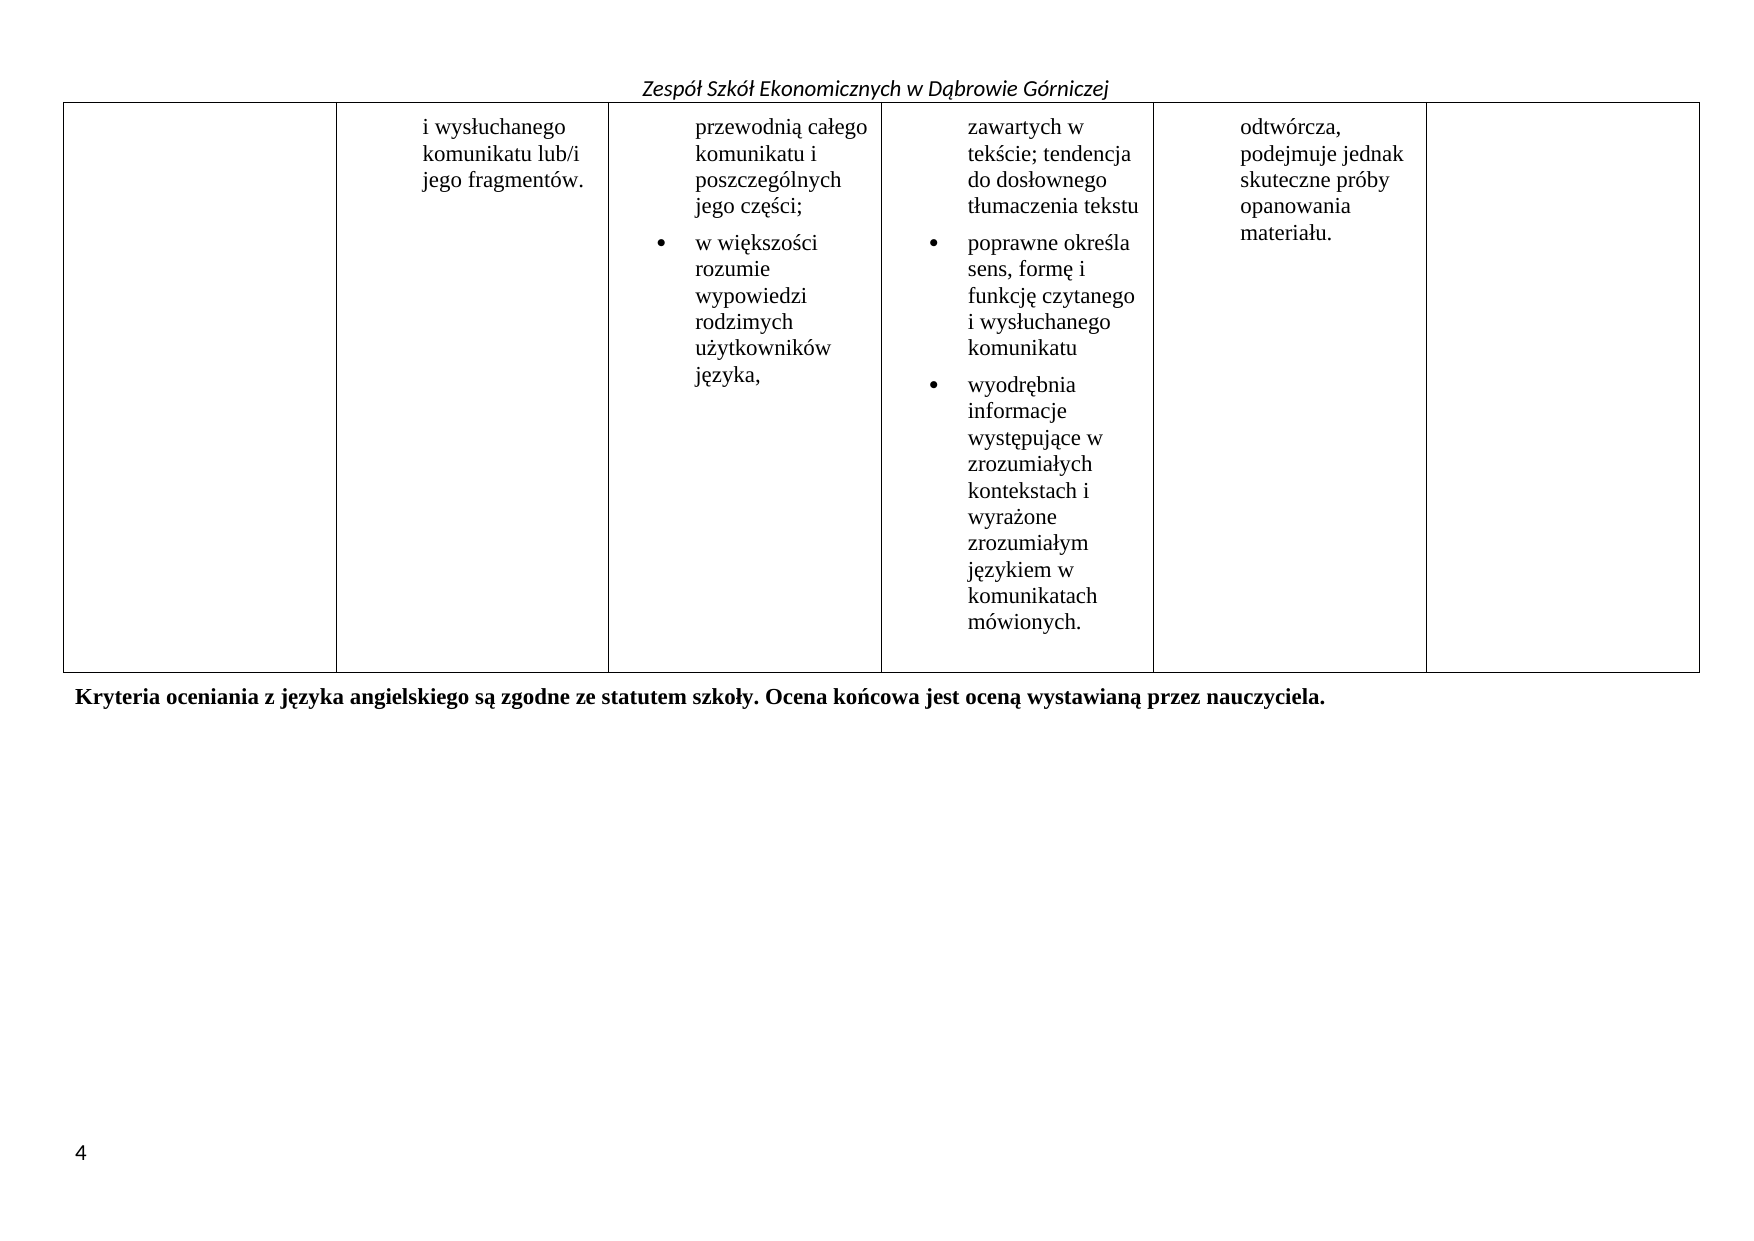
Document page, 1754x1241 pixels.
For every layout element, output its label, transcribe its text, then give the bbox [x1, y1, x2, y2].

text Kryteria oceniania z języka angielskiego są zgodne ze statutem szkoły. Ocena końcowa jest oceną wystawianą przez nauczyciela. [75, 683, 1679, 709]
table_cell w ocenianiu bieżącym uzyskuje z większości prac pisemnych min. 51% możliwych do uzyskania punktów, w większości przypadków potrafi z powodzeniem zachować się w podstawowych sytuacjach życia codziennego próbuje sformułować krótką, kilkuzdaniową wypowiedź, ale bywa ona niespójna i nielogiczna; próbuje wypowiadać się, ale w jego wypowiedzi pojawiają się liczne błędy gramatyczne i leksykalne, które częściowo zakłócają komunikację; posługuje się dość wąskim zakresem struktur leksykalnych i gramatycznych przewidzianych dla zakresu podstawowego, wymowa i intonacja ucznia czasami sprawiają trudności w zrozumieniu, potrafi napisać w większości zrozumiały tekst użytkowy, lecz czasem brak w nim logicznej ciągłości i nie zachowuje on założonej formy; może nieznacznie odbiegać od tematu; jego wypowiedzi pisemne zawierają liczne błędy gramatyczno-leksykalne, interpunkcyjne i ortograficzne, które częściowo zakłócają komunikację, czasem potrafi dostosować styl i rejestr do założonej formy, czasem nie zachowuje właściwej formy graficznej, pisze teksty przekraczające granice określone w poleceniu do +/- 20%, poprawne czyta teksty o mniejszym stopniu trudności, ze zrozumieniem podstawowych informacji zawartych w tekście; tendencja do dosłownego tłumaczenia tekstu poprawne określa sens, formę i funkcję czytanego i wysłuchanego komunikatu wyodrębnia informacje występujące w zrozumiałych kontekstach i wyrażone zrozumiałym językiem w komunikatach mówionych. [882, 103, 1153, 672]
table_cell [1427, 103, 1699, 672]
table_cell w ocenianiu bieżącym uzyskuje z większości prac pisemnych min. 91% możliwych do uzyskania punktów, potrafi z powodzeniem zachować się w szerokim repertuarze sytuacji życia codziennego, potrafi sformułować krótką, kilkuzdaniową wypowiedź w całości spójną i logiczną, wypowiada się komunikatywnie, choć w jego wypowiedzi pojawiają się sporadyczne błędy gramatyczne i leksykalne, które jednak nie zakłócają komunikacji, posługuje się szerokim zakresem struktur leksykalnych i gramatycznych przewidzianych dla zakresu podstawowego, wymowa i intonacja nie sprawiają żadnych trudności w zrozumieniu, potrafi napisać spójny, w pełni zrozumiały, zgodny z tematem tekst użytkowy w odpowiednio dobranej formie; potrafi dostosować styl i rejestr do założonej formy, w pracach pisemnych zachowuje właściwą formę graficzną, jego wypowiedzi pisemne są komunikatywnie, choć dopuszczalne są sporadyczne błędy gramatyczno-leksykalne, ortograficzne i interpunkcyjne, nie zakłócające komunikacji; pisze teksty mieszczące się w granicach określonych w poleceniu, płynnie czyta ze zrozumieniem dłuższe i bardziej złożone teksty i dialogi, wyodrębnia z tekstu pisanego lub usłyszanego wymagane informacje, określa myśl przewodnią tekstu i wysłuchanego komunikatu lub/i jego fragmentów. [337, 103, 608, 672]
table_cell odtwórcza, podejmuje jednak skuteczne próby opanowania materiału. [1154, 103, 1426, 672]
table_cell przewodnią całego komunikatu i poszczególnych jego części; w większości rozumie wypowiedzi rodzimych użytkowników języka, [609, 103, 881, 672]
table_cell biegle posługuje się wiadomościami w rozwiązywaniu zadań wykraczających poza program nauczania, zaliczy więcej niż połowę przewidzianych na semestr sprawdzających testów gramatyczno- leksykalnych na poziomie 97%. przejawia inicjatywę w uczestnictwie w szkolnych i pozaszkolnych konkursach języka angielskiego, na których osiągnie zadowalające rezultaty (wyróżnienie, bądź punktowane miejsca). wykonuje dodatkowe prace ustne bądź pisemne zadawana przez nauczyciela. Zakres tematyczny oraz poziom trudności prac ustalany jest przez nauczyciela w oparciu o podstawę programową na poziomie rozszerzonym. spełnia wszelkie wymagania edukacyjne określone na ocenę bardzo dobrą. [64, 103, 336, 672]
